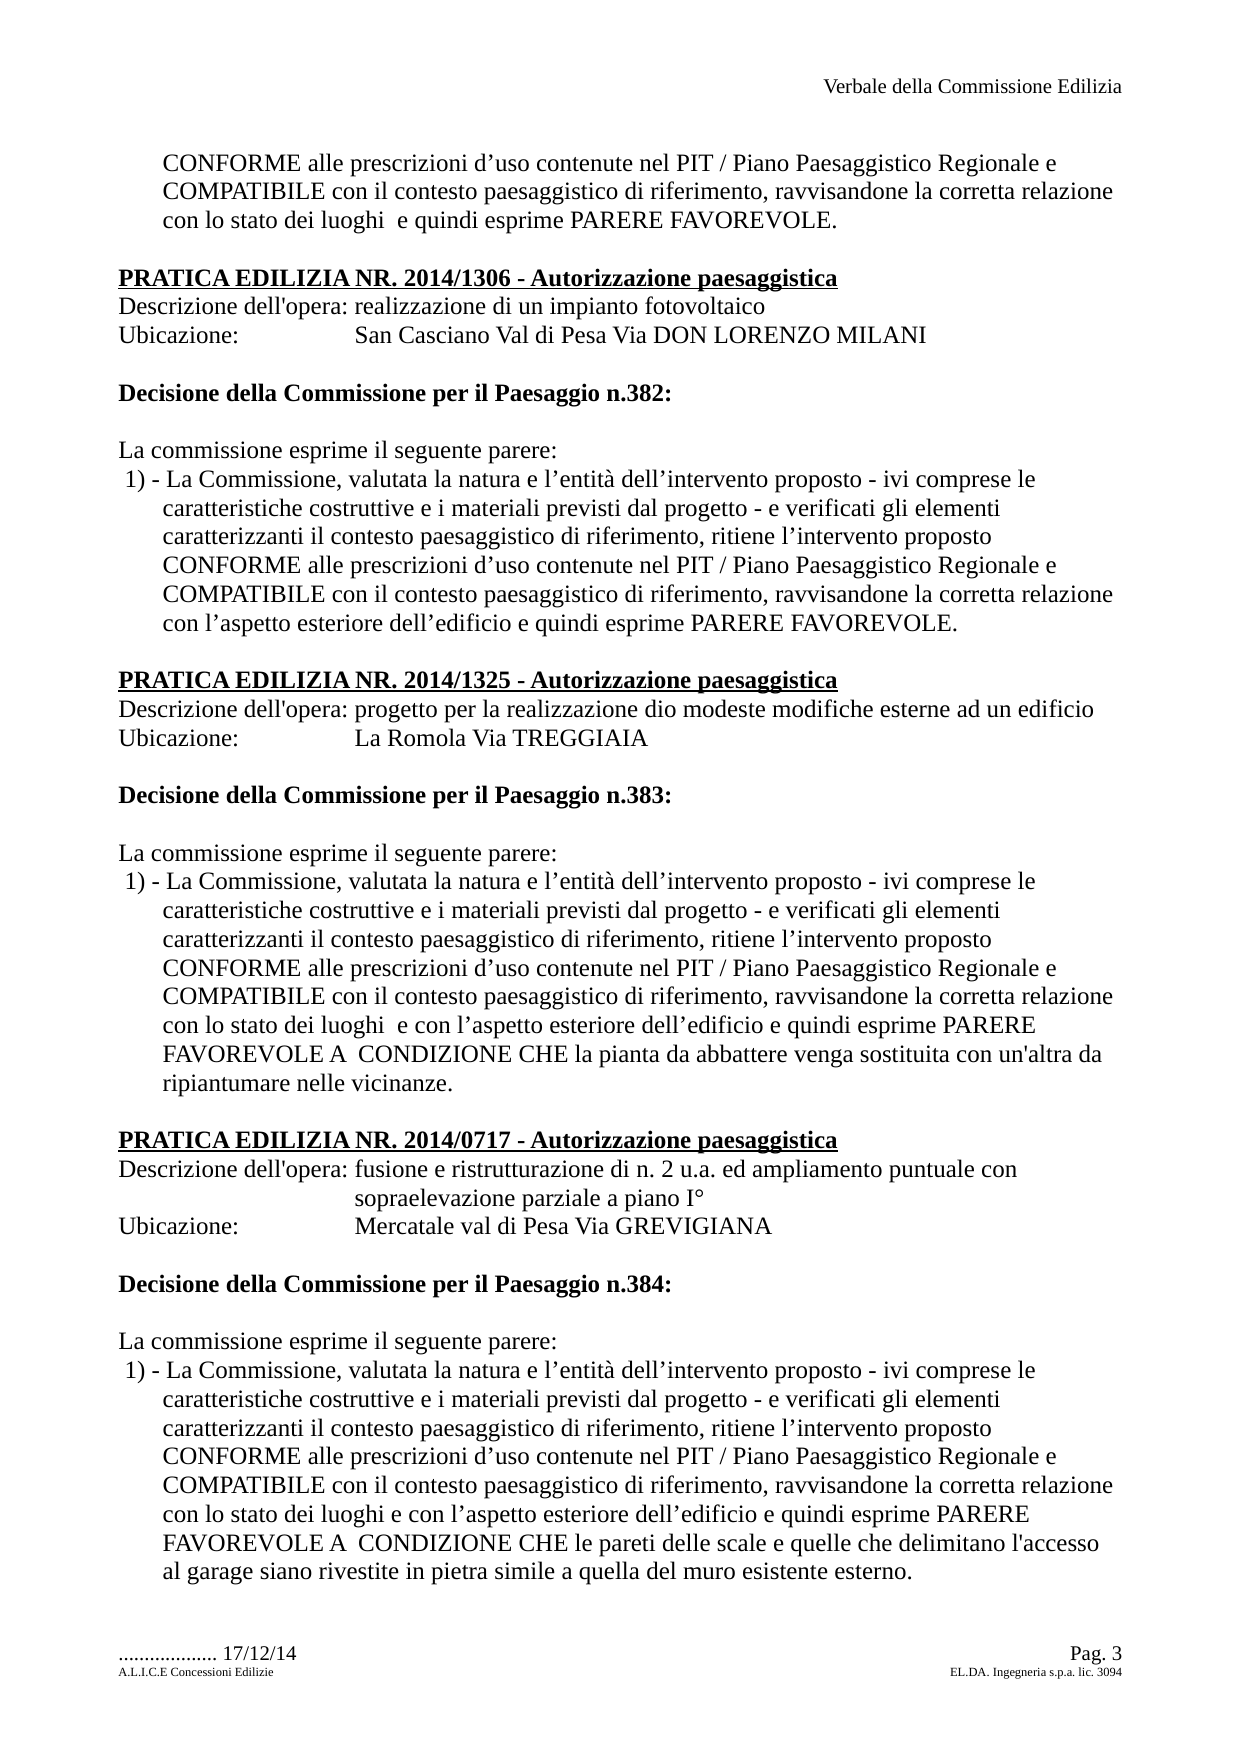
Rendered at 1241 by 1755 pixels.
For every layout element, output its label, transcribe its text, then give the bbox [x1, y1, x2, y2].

text PRATICA EDILIZIA NR. 2014/1325 - Autorizzazione paesaggistica [118, 665, 1122, 694]
text 1) - La Commissione, valutata la natura e l’entità dell’intervento proposto - ivi comprese le caratteristiche costruttive e i materiali previsti dal progetto - e verificati gli elementi caratterizzanti il contesto paesaggistico di riferimento, ritiene l’intervento proposto CONFORME alle prescrizioni d’uso contenute nel PIT / Piano Paesaggistico Regionale e COMPATIBILE con il contesto paesaggistico di riferimento, ravvisandone la corretta relazione con lo stato dei luoghi e con l’aspetto esteriore dell’edificio e quindi esprime PARERE FAVOREVOLE A CONDIZIONE CHE la pianta da abbattere venga sostituita con un'altra da ripiantumare nelle vicinanze. [118, 866, 1122, 1096]
text La commissione esprime il seguente parere: [118, 435, 1122, 464]
text Decisione della Commissione per il Paesaggio n.382: [118, 378, 1122, 406]
text La commissione esprime il seguente parere: [118, 838, 1122, 866]
text Ubicazione: San Casciano Val di Pesa Via DON LORENZO MILANI [118, 320, 1122, 349]
text Descrizione dell'opera: fusione e ristrutturazione di n. 2 u.a. ed ampliamento puntuale con sopraelevazione parziale a piano I° [118, 1154, 1122, 1211]
text Decisione della Commissione per il Paesaggio n.384: [118, 1269, 1122, 1298]
text La commissione esprime il seguente parere: [118, 1326, 1122, 1355]
text PRATICA EDILIZIA NR. 2014/0717 - Autorizzazione paesaggistica [118, 1125, 1122, 1154]
text Ubicazione: La Romola Via TREGGIAIA [118, 723, 1122, 751]
text Descrizione dell'opera: realizzazione di un impianto fotovoltaico [118, 291, 1122, 320]
text 1) - La Commissione, valutata la natura e l’entità dell’intervento proposto - ivi comprese le caratteristiche costruttive e i materiali previsti dal progetto - e verificati gli elementi caratterizzanti il contesto paesaggistico di riferimento, ritiene l’intervento proposto CONFORME alle prescrizioni d’uso contenute nel PIT / Piano Paesaggistico Regionale e COMPATIBILE con il contesto paesaggistico di riferimento, ravvisandone la corretta relazione con lo stato dei luoghi e con l’aspetto esteriore dell’edificio e quindi esprime PARERE FAVOREVOLE A CONDIZIONE CHE le pareti delle scale e quelle che delimitano l'accesso al garage siano rivestite in pietra simile a quella del muro esistente esterno. [118, 1355, 1122, 1585]
text Descrizione dell'opera: progetto per la realizzazione dio modeste modifiche esterne ad un edificio [118, 694, 1122, 723]
text Decisione della Commissione per il Paesaggio n.383: [118, 780, 1122, 809]
text CONFORME alle prescrizioni d’uso contenute nel PIT / Piano Paesaggistico Regionale e COMPATIBILE con il contesto paesaggistico di riferimento, ravvisandone la corretta relazione con lo stato dei luoghi e quindi esprime PARERE FAVOREVOLE. [118, 148, 1122, 234]
text Ubicazione: Mercatale val di Pesa Via GREVIGIANA [118, 1211, 1122, 1240]
text PRATICA EDILIZIA NR. 2014/1306 - Autorizzazione paesaggistica [118, 263, 1122, 291]
text 1) - La Commissione, valutata la natura e l’entità dell’intervento proposto - ivi comprese le caratteristiche costruttive e i materiali previsti dal progetto - e verificati gli elementi caratterizzanti il contesto paesaggistico di riferimento, ritiene l’intervento proposto CONFORME alle prescrizioni d’uso contenute nel PIT / Piano Paesaggistico Regionale e COMPATIBILE con il contesto paesaggistico di riferimento, ravvisandone la corretta relazione con l’aspetto esteriore dell’edificio e quindi esprime PARERE FAVOREVOLE. [118, 464, 1122, 636]
